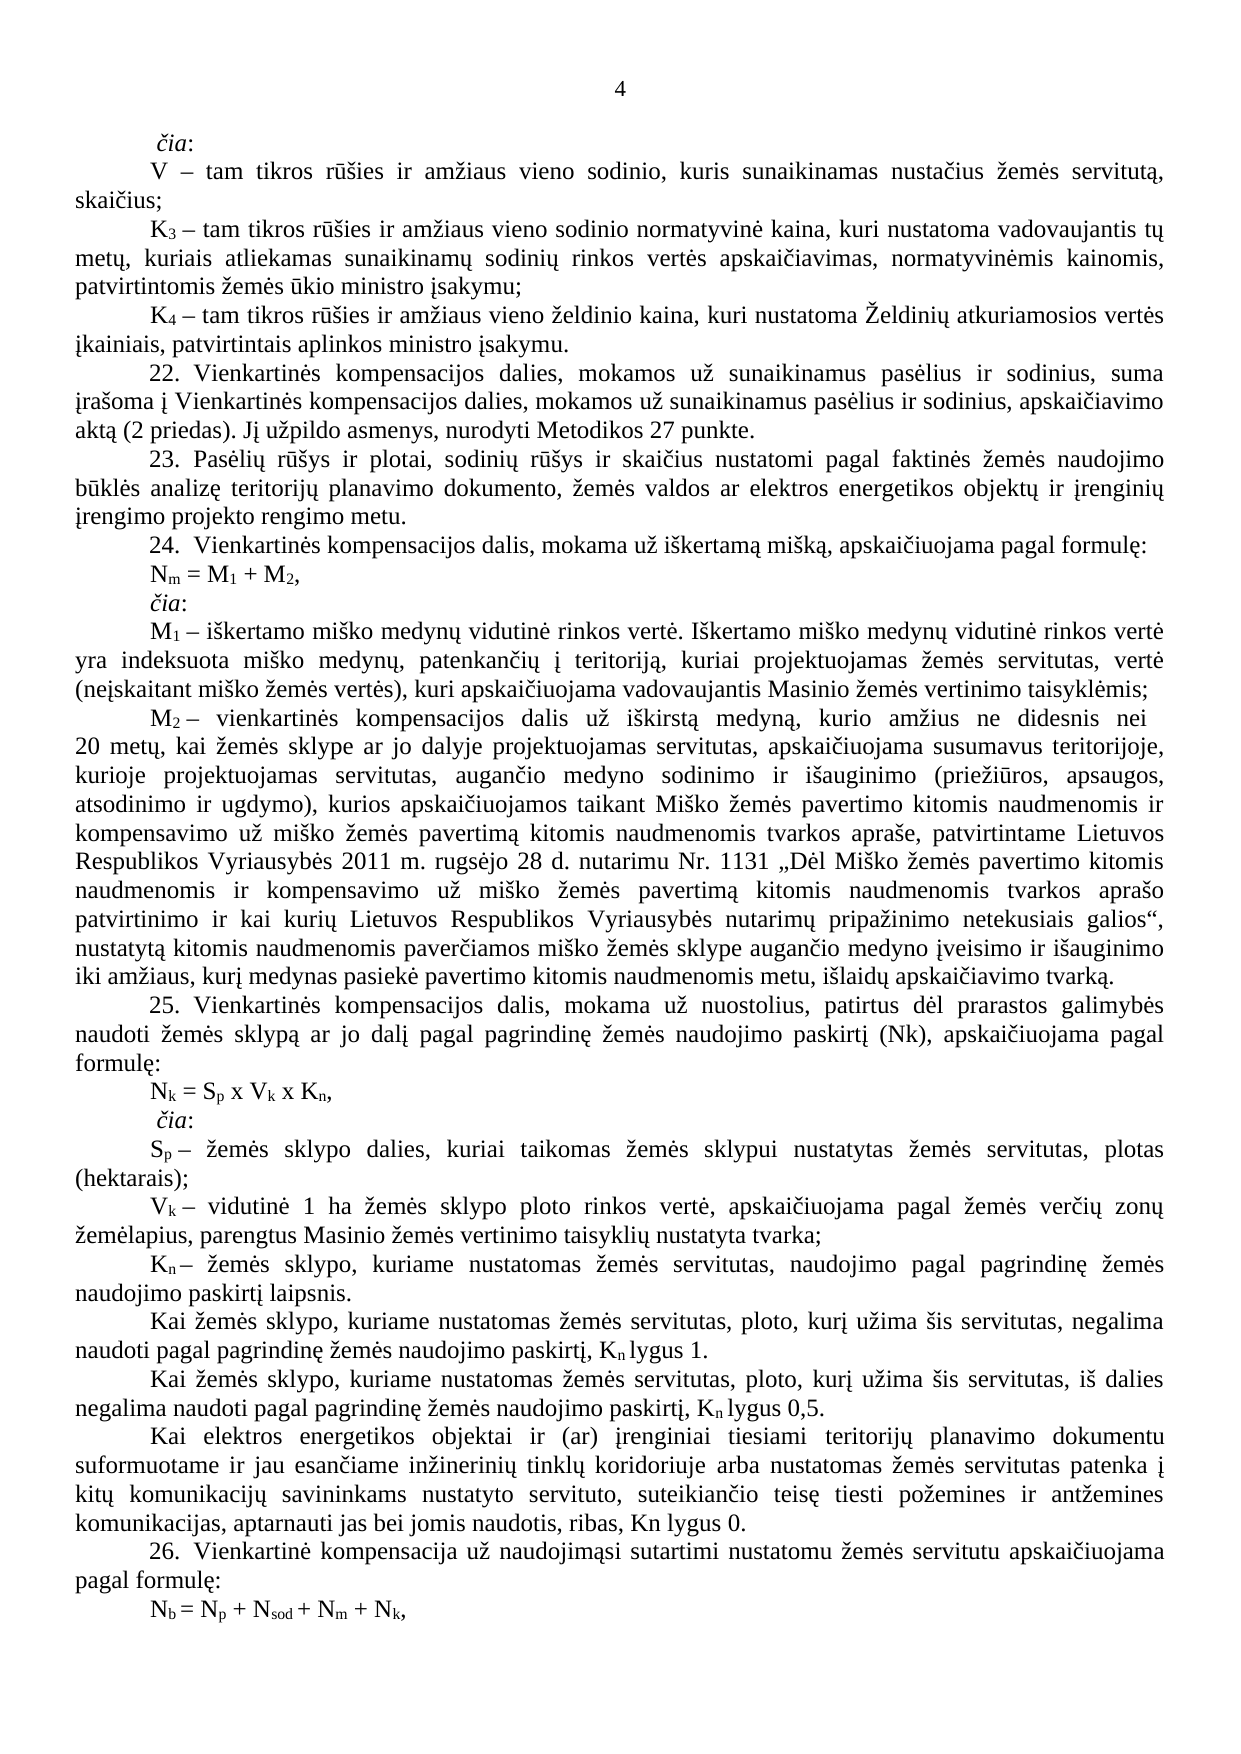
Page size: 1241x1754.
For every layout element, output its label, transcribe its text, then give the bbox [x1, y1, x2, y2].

text 24. Vienkartinės kompensacijos dalis, mokama už iškertamą mišką, apskaičiuojama pagal formulę: [75, 530, 1165, 559]
text Kai elektros energetikos objektai ir (ar) įrenginiai tiesiami teritorijų planavimo dokumentu suformuotame ir jau esančiame inžinerinių tinklų koridoriuje arba nustatomas žemės servitutas patenka į kitų komunikacijų savininkams nustatyto servituto, suteikiančio teisę tiesti požemines ir antžemines komunikacijas, aptarnauti jas bei jomis naudotis, ribas, Kn lygus 0. [75, 1421, 1165, 1536]
text 22. Vienkartinės kompensacijos dalies, mokamos už sunaikinamus pasėlius ir sodinius, suma įrašoma į Vienkartinės kompensacijos dalies, mokamos už sunaikinamus pasėlius ir sodinius, apskaičiavimo aktą (2 priedas). Jį užpildo asmenys, nurodyti Metodikos 27 punkte. [75, 358, 1165, 444]
text Sp – žemės sklypo dalies, kuriai taikomas žemės sklypui nustatytas žemės servitutas, plotas (hektarais); [75, 1134, 1165, 1191]
text M2 – vienkartinės kompensacijos dalis už iškirstą medyną, kurio amžius ne didesnis nei 20 metų, kai žemės sklype ar jo dalyje projektuojamas servitutas, apskaičiuojama susumavus teritorijoje, kurioje projektuojamas servitutas, augančio medyno sodinimo ir išauginimo (priežiūros, apsaugos, atsodinimo ir ugdymo), kurios apskaičiuojamos taikant Miško žemės pavertimo kitomis naudmenomis ir kompensavimo už miško žemės pavertimą kitomis naudmenomis tvarkos apraše, patvirtintame Lietuvos Respublikos Vyriausybės 2011 m. rugsėjo 28 d. nutarimu Nr. 1131 „Dėl Miško žemės pavertimo kitomis naudmenomis ir kompensavimo už miško žemės pavertimą kitomis naudmenomis tvarkos aprašo patvirtinimo ir kai kurių Lietuvos Respublikos Vyriausybės nutarimų pripažinimo netekusiais galios“, nustatytą kitomis naudmenomis paverčiamos miško žemės sklype augančio medyno įveisimo ir išauginimo iki amžiaus, kurį medynas pasiekė pavertimo kitomis naudmenomis metu, išlaidų apskaičiavimo tvarką. [75, 703, 1165, 990]
text K3 – tam tikros rūšies ir amžiaus vieno sodinio normatyvinė kaina, kuri nustatoma vadovaujantis tų metų, kuriais atliekamas sunaikinamų sodinių rinkos vertės apskaičiavimas, normatyvinėmis kainomis, patvirtintomis žemės ūkio ministro įsakymu; [75, 214, 1165, 300]
text Nk = Sp x Vk x Kn, [75, 1076, 1165, 1105]
text Kai žemės sklypo, kuriame nustatomas žemės servitutas, ploto, kurį užima šis servitutas, negalima naudoti pagal pagrindinę žemės naudojimo paskirtį, Kn lygus 1. [75, 1306, 1165, 1364]
text 25. Vienkartinės kompensacijos dalis, mokama už nuostolius, patirtus dėl prarastos galimybės naudoti žemės sklypą ar jo dalį pagal pagrindinę žemės naudojimo paskirtį (Nk), apskaičiuojama pagal formulę: [75, 990, 1165, 1076]
text V – tam tikros rūšies ir amžiaus vieno sodinio, kuris sunaikinamas nustačius žemės servitutą, skaičius; [75, 156, 1165, 214]
text Vk – vidutinė 1 ha žemės sklypo ploto rinkos vertė, apskaičiuojama pagal žemės verčių zonų žemėlapius, parengtus Masinio žemės vertinimo taisyklių nustatyta tvarka; [75, 1191, 1165, 1249]
text Kai žemės sklypo, kuriame nustatomas žemės servitutas, ploto, kurį užima šis servitutas, iš dalies negalima naudoti pagal pagrindinę žemės naudojimo paskirtį, Kn lygus 0,5. [75, 1364, 1165, 1421]
text M1 – iškertamo miško medynų vidutinė rinkos vertė. Iškertamo miško medynų vidutinė rinkos vertė yra indeksuota miško medynų, patenkančių į teritoriją, kuriai projektuojamas žemės servitutas, vertė (neįskaitant miško žemės vertės), kuri apskaičiuojama vadovaujantis Masinio žemės vertinimo taisyklėmis; [75, 616, 1165, 703]
text Nm = M1 + M2, [75, 559, 1165, 588]
text čia: [75, 588, 1165, 616]
text čia: [75, 128, 1165, 156]
text 26. Vienkartinė kompensacija už naudojimąsi sutartimi nustatomu žemės servitutu apskaičiuojama pagal formulę: [75, 1536, 1165, 1594]
text K4 – tam tikros rūšies ir amžiaus vieno želdinio kaina, kuri nustatoma Želdinių atkuriamosios vertės įkainiais, patvirtintais aplinkos ministro įsakymu. [75, 300, 1165, 358]
text Kn – žemės sklypo, kuriame nustatomas žemės servitutas, naudojimo pagal pagrindinę žemės naudojimo paskirtį laipsnis. [75, 1249, 1165, 1306]
text 23. Pasėlių rūšys ir plotai, sodinių rūšys ir skaičius nustatomi pagal faktinės žemės naudojimo būklės analizę teritorijų planavimo dokumento, žemės valdos ar elektros energetikos objektų ir įrenginių įrengimo projekto rengimo metu. [75, 444, 1165, 530]
text čia: [75, 1105, 1165, 1134]
text Nb = Np + Nsod + Nm + Nk, [75, 1594, 1165, 1623]
